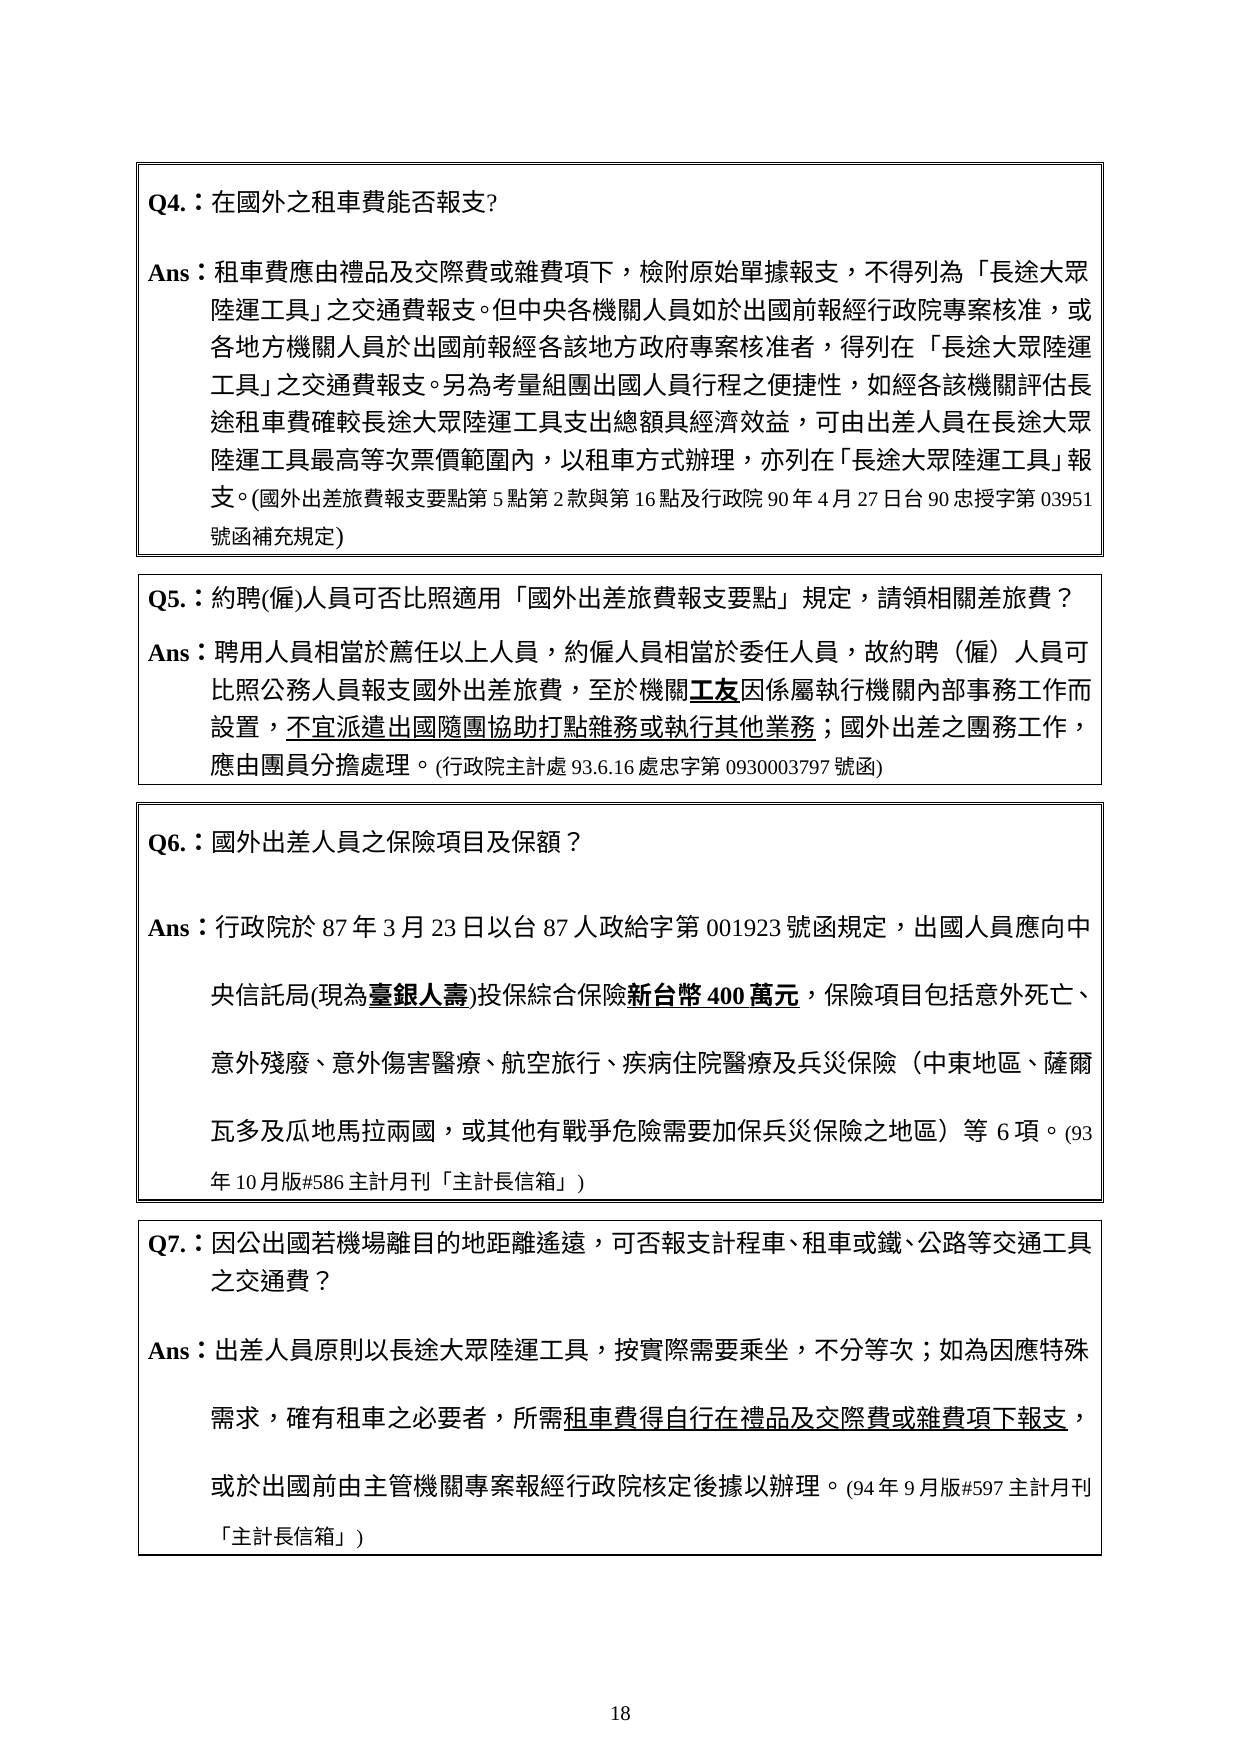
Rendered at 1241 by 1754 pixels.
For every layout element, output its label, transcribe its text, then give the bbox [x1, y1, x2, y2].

text Q4.：在國外之租車費能否報支? [139, 165, 1101, 235]
text Ans：出差人員原則以長途大眾陸運工具，按實際需要乘坐，不分等次；如為因應特殊需求，確有租車之必要者，所需租車費得自行在禮品及交際費或雜費項下報支，或於出國前由主管機關專案報經行政院核定後據以辦理。(94年9月版#597主計月刊「主計長信箱」) [139, 1312, 1101, 1554]
text Ans：行政院於87年3月23日以台87人政給字第001923號函規定，出國人員應向中央信託局(現為臺銀人壽)投保綜合保險新台幣400萬元，保險項目包括意外死亡、意外殘廢、意外傷害醫療、航空旅行、疾病住院醫療及兵災保險（中東地區、薩爾瓦多及瓜地馬拉兩國，或其他有戰爭危險需要加保兵災保險之地區）等6項。(93年10月版#586主計月刊「主計長信箱」) [139, 887, 1101, 1199]
text Q6.：國外出差人員之保險項目及保額？ [139, 805, 1101, 875]
text Q7.：因公出國若機場離目的地距離遙遠，可否報支計程車、租車或鐵、公路等交通工具之交通費？ [139, 1221, 1101, 1298]
text Ans：租車費應由禮品及交際費或雜費項下，檢附原始單據報支，不得列為「長途大眾陸運工具」之交通費報支。但中央各機關人員如於出國前報經行政院專案核准，或各地方機關人員於出國前報經各該地方政府專案核准者，得列在「長途大眾陸運工具」之交通費報支。另為考量組團出國人員行程之便捷性，如經各該機關評估長途租車費確較長途大眾陸運工具支出總額具經濟效益，可由出差人員在長途大眾陸運工具最高等次票價範圍內，以租車方式辦理，亦列在「長途大眾陸運工具」報支。(國外出差旅費報支要點第5點第2款與第16點及行政院90年4月27日台90忠授字第03951號函補充規定) [139, 247, 1101, 554]
text Ans：聘用人員相當於薦任以上人員，約僱人員相當於委任人員，故約聘（僱）人員可比照公務人員報支國外出差旅費，至於機關工友因係屬執行機關內部事務工作而設置，不宜派遣出國隨團協助打點雜務或執行其他業務；國外出差之團務工作，應由團員分擔處理。(行政院主計處93.6.16處忠字第0930003797號函) [139, 628, 1101, 784]
text Q5.：約聘(僱)人員可否比照適用「國外出差旅費報支要點」規定，請領相關差旅費？ [139, 575, 1101, 614]
